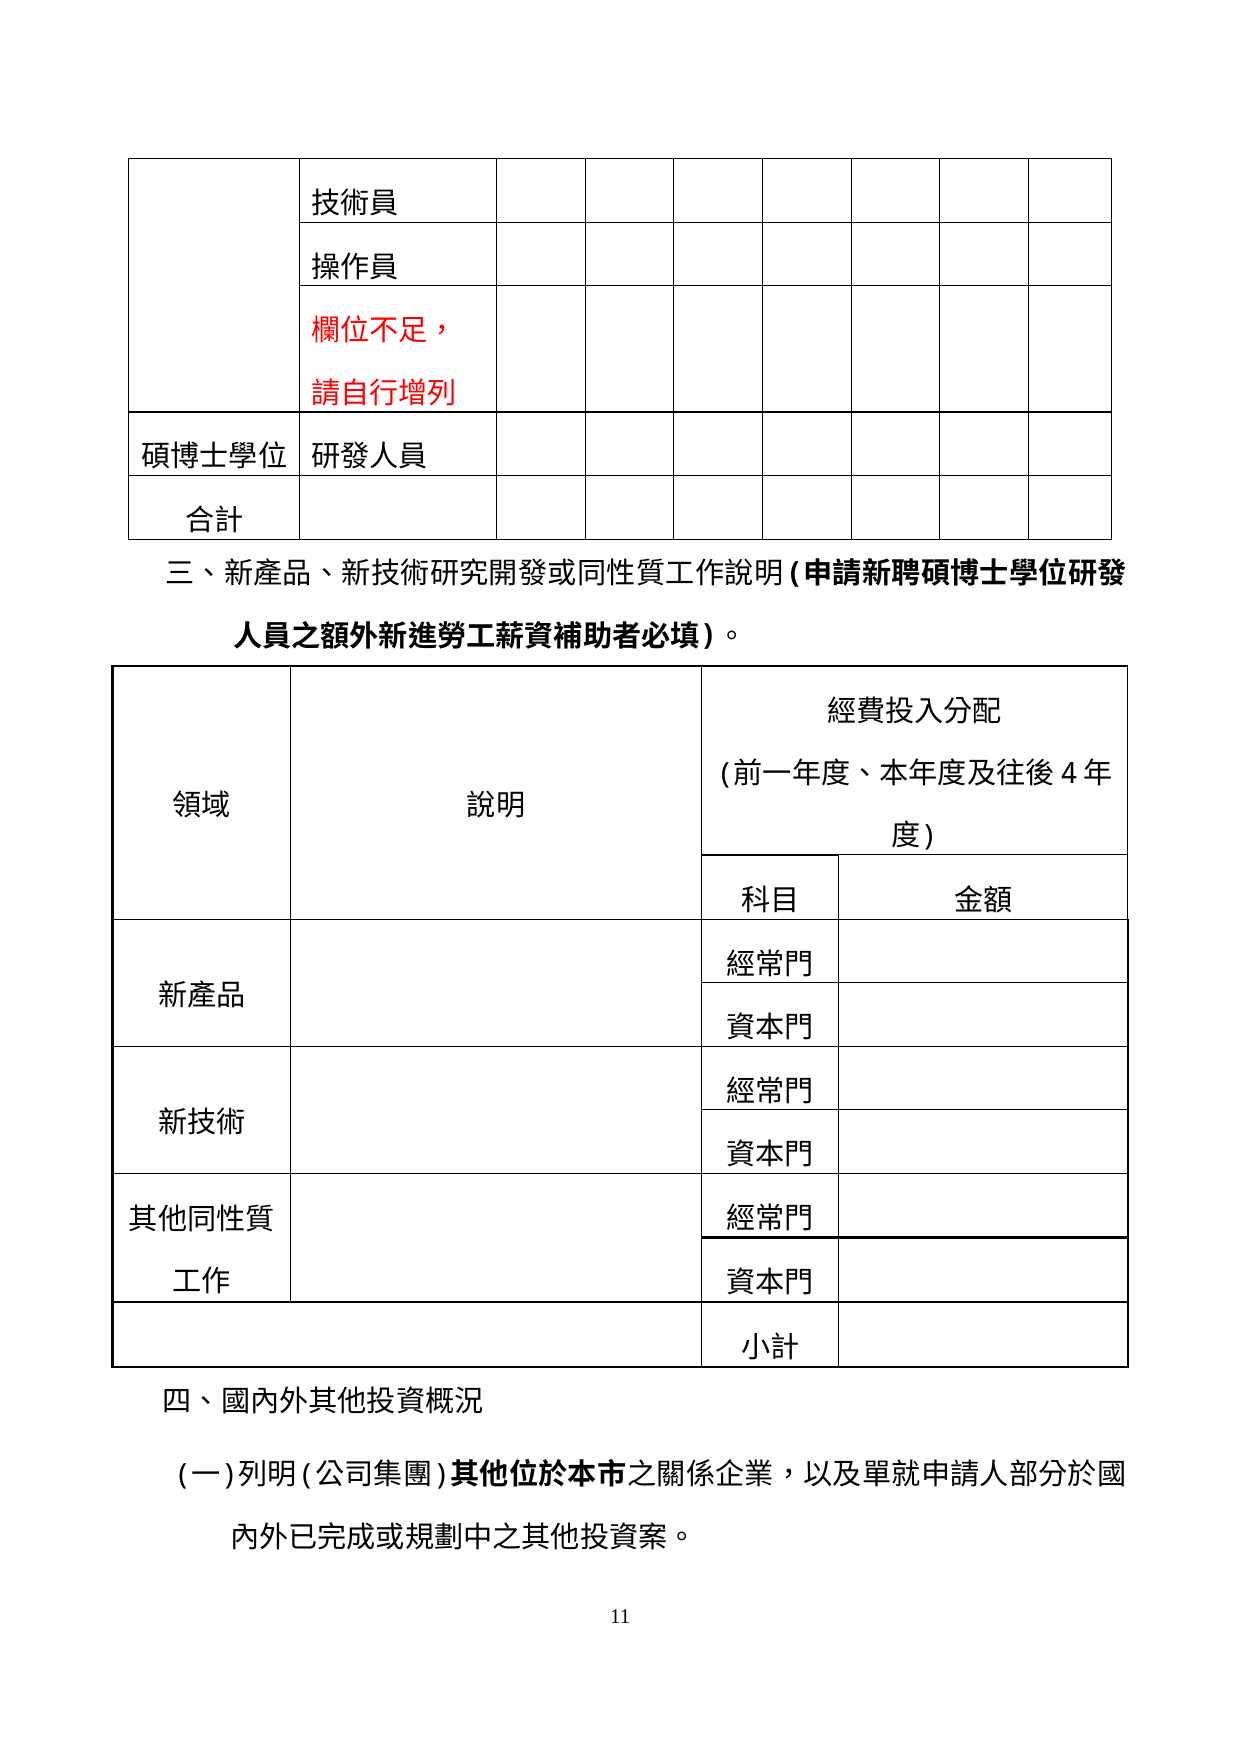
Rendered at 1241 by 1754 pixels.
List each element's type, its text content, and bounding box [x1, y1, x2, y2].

table_cell [586, 159, 673, 222]
table_cell 新產品 [114, 920, 290, 1046]
table_cell 碩博士學位 [129, 413, 299, 475]
table_cell 操作員 [300, 223, 496, 285]
table_cell [940, 413, 1028, 475]
table_cell [674, 159, 762, 222]
table_cell [300, 476, 496, 538]
table_cell [839, 1239, 1127, 1301]
table_cell [586, 413, 673, 475]
table_cell 資本門 [702, 1239, 838, 1301]
table_cell [763, 413, 851, 475]
text 三、新產品、新技術研究開發或同性質工作說明(申請新聘碩博士學位研發人員之額外新進勞工薪資補助者必填)。 [165, 539, 1128, 664]
table_cell [852, 159, 939, 222]
text 四、國內外其他投資概況 [162, 1368, 1128, 1430]
table_cell 研發人員 [300, 413, 496, 475]
table_cell [839, 1174, 1127, 1236]
table_cell 經常門 [702, 1174, 838, 1236]
table_cell 資本門 [702, 1110, 838, 1173]
table_cell [586, 476, 673, 538]
table_cell [291, 1047, 701, 1173]
table_cell [674, 476, 762, 538]
text (一)列明(公司集團)其他位於本市之關係企業，以及單就申請人部分於國內外已完成或規劃中之其他投資案。 [173, 1430, 1128, 1555]
table_cell [1029, 286, 1111, 411]
table_cell 經常門 [702, 1047, 838, 1109]
table_cell [674, 223, 762, 285]
table_cell [674, 286, 762, 411]
table_cell [497, 413, 585, 475]
table_cell [852, 223, 939, 285]
table_cell [1029, 223, 1111, 285]
table_cell [1029, 159, 1111, 222]
table_cell 科目 [702, 856, 838, 919]
table_cell 合計 [129, 476, 299, 538]
table_cell 資本門 [702, 983, 838, 1046]
table_cell 經常門 [702, 920, 838, 982]
table_cell 技術員 [300, 159, 496, 222]
table_cell [497, 476, 585, 538]
table_cell [940, 286, 1028, 411]
table_cell [852, 476, 939, 538]
table_cell [497, 159, 585, 222]
table_cell [940, 223, 1028, 285]
table_cell [1029, 476, 1111, 538]
table_cell [291, 1174, 701, 1301]
table_cell [674, 413, 762, 475]
table_cell 新技術 [114, 1047, 290, 1173]
table_header 說明 [291, 667, 701, 919]
table_cell [839, 1110, 1127, 1173]
table_cell [291, 920, 701, 1046]
table_cell 小計 [702, 1303, 838, 1366]
table_cell [129, 159, 299, 411]
table_cell 其他同性質工作 [114, 1174, 290, 1301]
table_cell [763, 223, 851, 285]
table_cell [114, 1303, 701, 1366]
table_cell [839, 983, 1127, 1046]
table_cell [839, 1303, 1127, 1366]
table_cell [839, 920, 1127, 982]
table_cell [852, 413, 939, 475]
table_header 經費投入分配 (前一年度、本年度及往後4年度) [702, 667, 1127, 854]
table_cell 欄位不足，請自行增列 [300, 286, 496, 411]
table_cell [1029, 413, 1111, 475]
table_cell [763, 159, 851, 222]
table_cell [497, 286, 585, 411]
table_cell [763, 286, 851, 411]
table_cell [940, 476, 1028, 538]
table_header 領域 [114, 667, 290, 919]
table_cell [852, 286, 939, 411]
table_cell [763, 476, 851, 538]
table_cell [497, 223, 585, 285]
table_cell [940, 159, 1028, 222]
table_cell [586, 223, 673, 285]
table_cell [839, 1047, 1127, 1109]
table_cell [586, 286, 673, 411]
table_cell 金額 [839, 855, 1127, 919]
